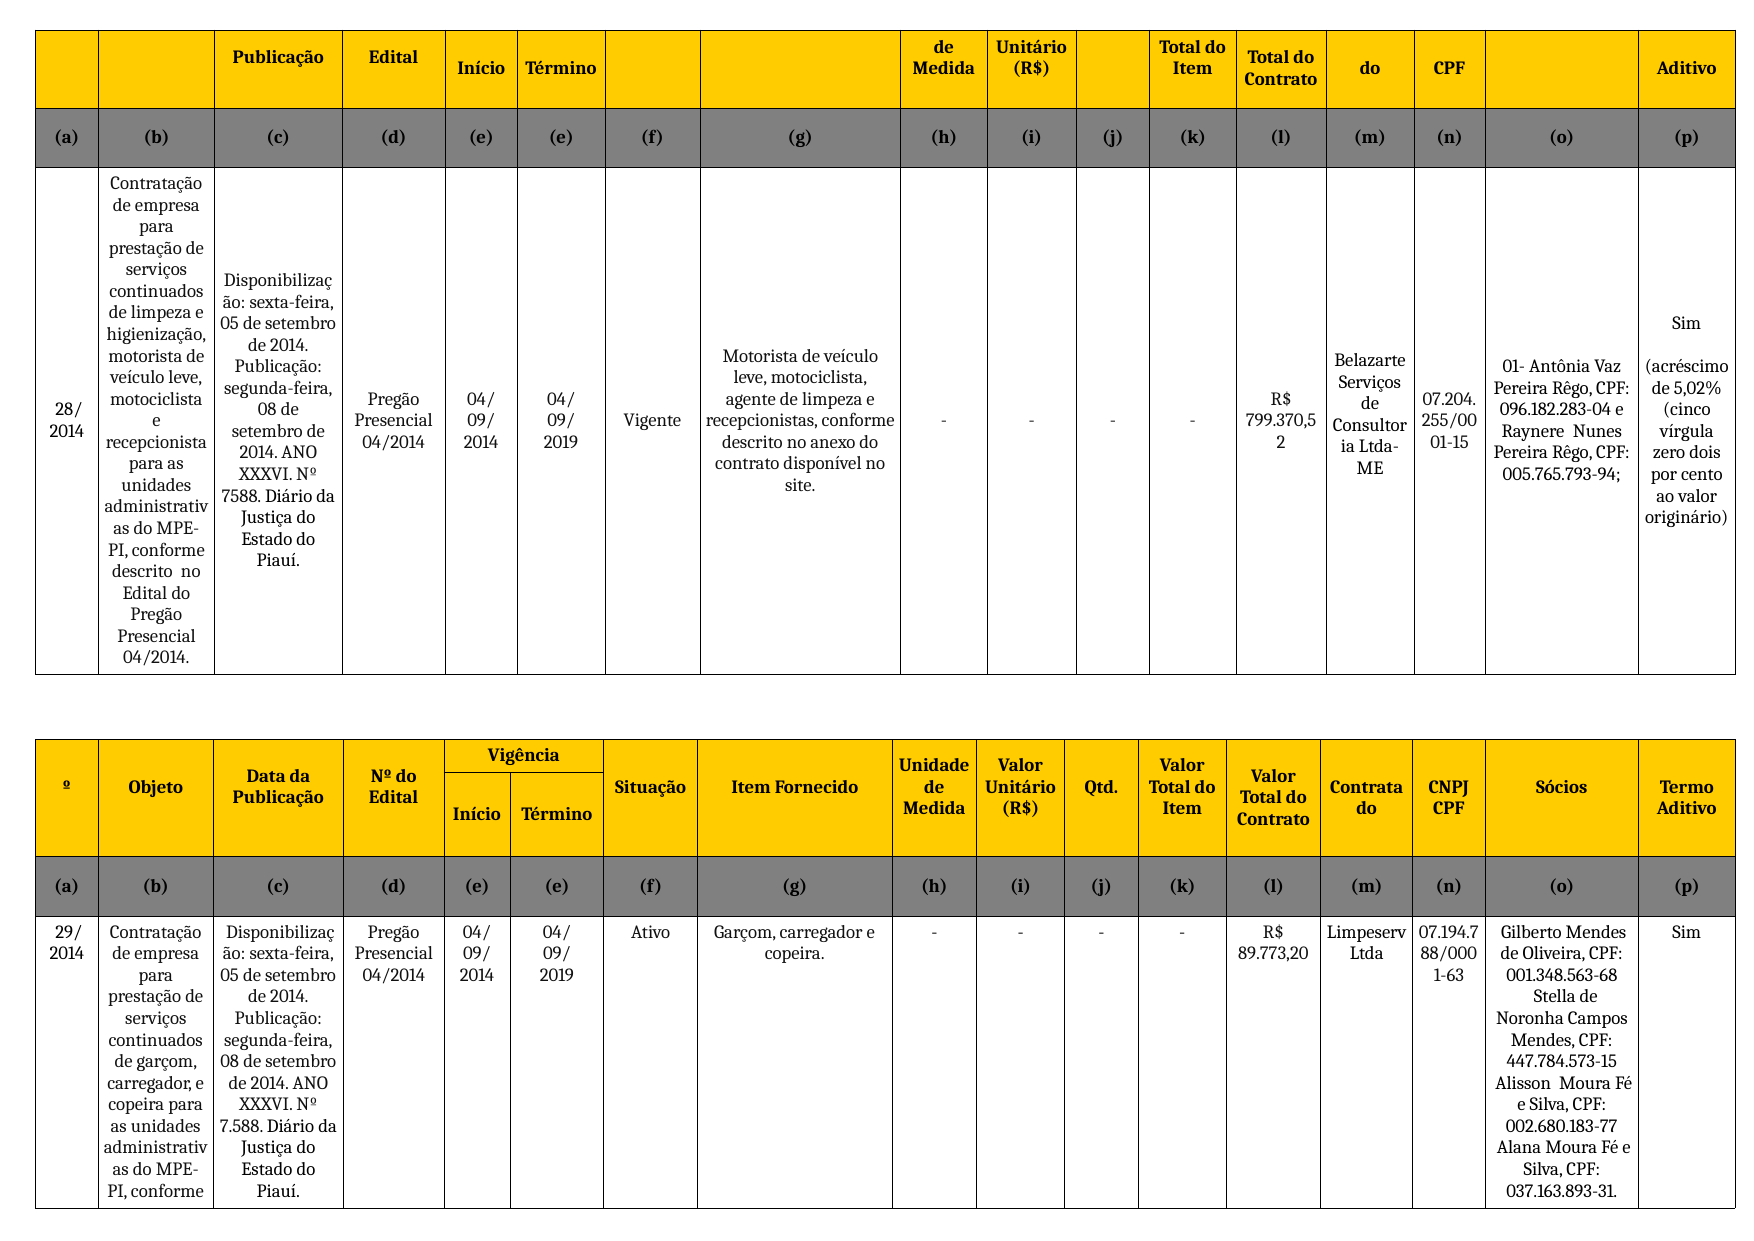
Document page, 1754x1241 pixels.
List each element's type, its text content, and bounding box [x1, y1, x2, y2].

table_cell Término [511, 773, 603, 856]
table_cell (e) [445, 857, 510, 916]
table_header CNPJ CPF [1413, 740, 1485, 856]
table_cell Limpeserv Ltda [1321, 917, 1412, 1207]
table_header Unidade de Medida [893, 740, 976, 856]
table_header Situação [604, 740, 697, 856]
table_cell (i) [977, 857, 1064, 916]
table_cell (n) [1415, 109, 1485, 167]
table_cell (m) [1321, 857, 1412, 916]
table_cell 04/ 09/ 2014 [446, 168, 517, 674]
table_cell (f) [604, 857, 697, 916]
table_cell (g) [698, 857, 892, 916]
table_cell - [1065, 917, 1138, 1207]
table_cell (a) [36, 857, 98, 916]
table_cell (k) [1139, 857, 1226, 916]
table_cell (k) [1150, 109, 1236, 167]
table_cell Garçom, carregador e copeira. [698, 917, 892, 1207]
table_cell (c) [214, 857, 343, 916]
table_header de Medida [901, 31, 987, 108]
table_cell (o) [1486, 857, 1638, 916]
table_cell Contratação de empresa para prestação de serviços continuados de limpeza e higienização, motorista de veículo leve, motociclista e recepcionista para as unidades administrativas do MPE-PI, conforme descrito no Edital do Pregão Presencial 04/2014. [99, 168, 214, 674]
table_cell Término [518, 31, 605, 108]
table_cell (a) [36, 109, 98, 167]
table_cell Pregão Presencial 04/2014 [343, 168, 445, 674]
table_cell R$ 89.773,20 [1227, 917, 1320, 1207]
table_cell (b) [99, 857, 213, 916]
table_cell Disponibilização: sexta-feira, 05 de setembro de 2014. Publicação: segunda-feira, 08 de setembro de 2014. ANO XXXVI. Nº 7.588. Diário da Justiça do Estado do Piauí. [214, 917, 343, 1207]
table_header [701, 31, 900, 108]
table_header Valor Total do Contrato [1227, 740, 1320, 856]
table_cell (m) [1327, 109, 1414, 167]
table_header [99, 31, 214, 108]
table_header Contratado [1321, 740, 1412, 856]
table_header Vigência [445, 740, 603, 772]
table_cell Sim (acréscimo de 5,02% (cinco vírgula zero dois por cento ao valor originário) [1639, 168, 1735, 674]
table_cell (c) [215, 109, 342, 167]
table_cell (d) [343, 109, 445, 167]
table_header Unitário (R$) [988, 31, 1076, 108]
table_cell (l) [1227, 857, 1320, 916]
table_cell (e) [511, 857, 603, 916]
table_cell Pregão Presencial 04/2014 [344, 917, 444, 1207]
table_cell (l) [1237, 109, 1326, 167]
table_cell 01- Antônia Vaz Pereira Rêgo, CPF: 096.182.283-04 e Raynere Nunes Pereira Rêgo, CPF: 005.765.793-94; [1486, 168, 1638, 674]
table_cell (j) [1077, 109, 1149, 167]
table_cell (i) [988, 109, 1076, 167]
table_cell (j) [1065, 857, 1138, 916]
table_cell Disponibilização: sexta-feira, 05 de setembro de 2014. Publicação: segunda-feira, 08 de setembro de 2014. ANO XXXVI. Nº 7588. Diário da Justiça do Estado do Piauí. [215, 168, 342, 674]
table_header Objeto [99, 740, 213, 856]
table_header Total do Contrato [1237, 31, 1326, 108]
table_cell 28/ 2014 [36, 168, 98, 674]
table_header CPF [1415, 31, 1485, 108]
table_cell (p) [1639, 857, 1735, 916]
table_cell (b) [99, 109, 214, 167]
table_cell (d) [344, 857, 444, 916]
table_cell (h) [893, 857, 976, 916]
table_cell Belazarte Serviços de Consultoria Ltda-ME [1327, 168, 1414, 674]
table_cell - [893, 917, 976, 1207]
table_cell R$ 799.370,52 [1237, 168, 1326, 674]
table_header [1077, 31, 1149, 108]
table_cell Início [445, 773, 510, 856]
table_header do [1327, 31, 1414, 108]
table_header Qtd. [1065, 740, 1138, 856]
table_cell 07.194.788/0001-63 [1413, 917, 1485, 1207]
table_header Total do Item [1150, 31, 1236, 108]
table_cell Vigente [606, 168, 700, 674]
table_cell - [901, 168, 987, 674]
table_cell Início [446, 31, 517, 108]
table_cell - [1077, 168, 1149, 674]
table_header Edital [343, 31, 445, 108]
table_cell Ativo [604, 917, 697, 1207]
table_header Publicação [215, 31, 342, 108]
table_cell - [1139, 917, 1226, 1207]
table_cell 07.204.255/0001-15 [1415, 168, 1485, 674]
table_header [36, 31, 98, 108]
table_cell 04/ 09/ 2019 [511, 917, 603, 1207]
table_cell Sim [1639, 917, 1735, 1207]
table_cell (n) [1413, 857, 1485, 916]
table_cell (e) [518, 109, 605, 167]
table_header Aditivo [1639, 31, 1735, 108]
table_header Termo Aditivo [1639, 740, 1735, 856]
table_header Item Fornecido [698, 740, 892, 856]
table_header Valor Total do Item [1139, 740, 1226, 856]
table_header º [36, 740, 98, 856]
table_header [1486, 31, 1638, 108]
table_cell - [977, 917, 1064, 1207]
table_header Data da Publicação [214, 740, 343, 856]
table_header Nº do Edital [344, 740, 444, 856]
table_cell (p) [1639, 109, 1735, 167]
table_cell (o) [1486, 109, 1638, 167]
table_cell (e) [446, 109, 517, 167]
table_cell Gilberto Mendes de Oliveira, CPF: 001.348.563-68 Stella de Noronha Campos Mendes, CPF: 447.784.573-15 Alisson Moura Fé e Silva, CPF: 002.680.183-77 Alana Moura Fé e Silva, CPF: 037.163.893-31. [1486, 917, 1638, 1207]
table_cell (g) [701, 109, 900, 167]
table_cell Contratação de empresa para prestação de serviços continuados de garçom, carregador, e copeira para as unidades administrativas do MPE-PI, conforme [99, 917, 213, 1207]
table_cell 29/ 2014 [36, 917, 98, 1207]
table_cell 04/ 09/ 2019 [518, 168, 605, 674]
table_cell Motorista de veículo leve, motociclista, agente de limpeza e recepcionistas, conforme descrito no anexo do contrato disponível no site. [701, 168, 900, 674]
table_cell - [1150, 168, 1236, 674]
table_cell 04/ 09/ 2014 [445, 917, 510, 1207]
table_header [606, 31, 700, 108]
table_cell - [988, 168, 1076, 674]
table_header Sócios [1486, 740, 1638, 856]
table_cell (f) [606, 109, 700, 167]
table_header Valor Unitário (R$) [977, 740, 1064, 856]
table_cell (h) [901, 109, 987, 167]
